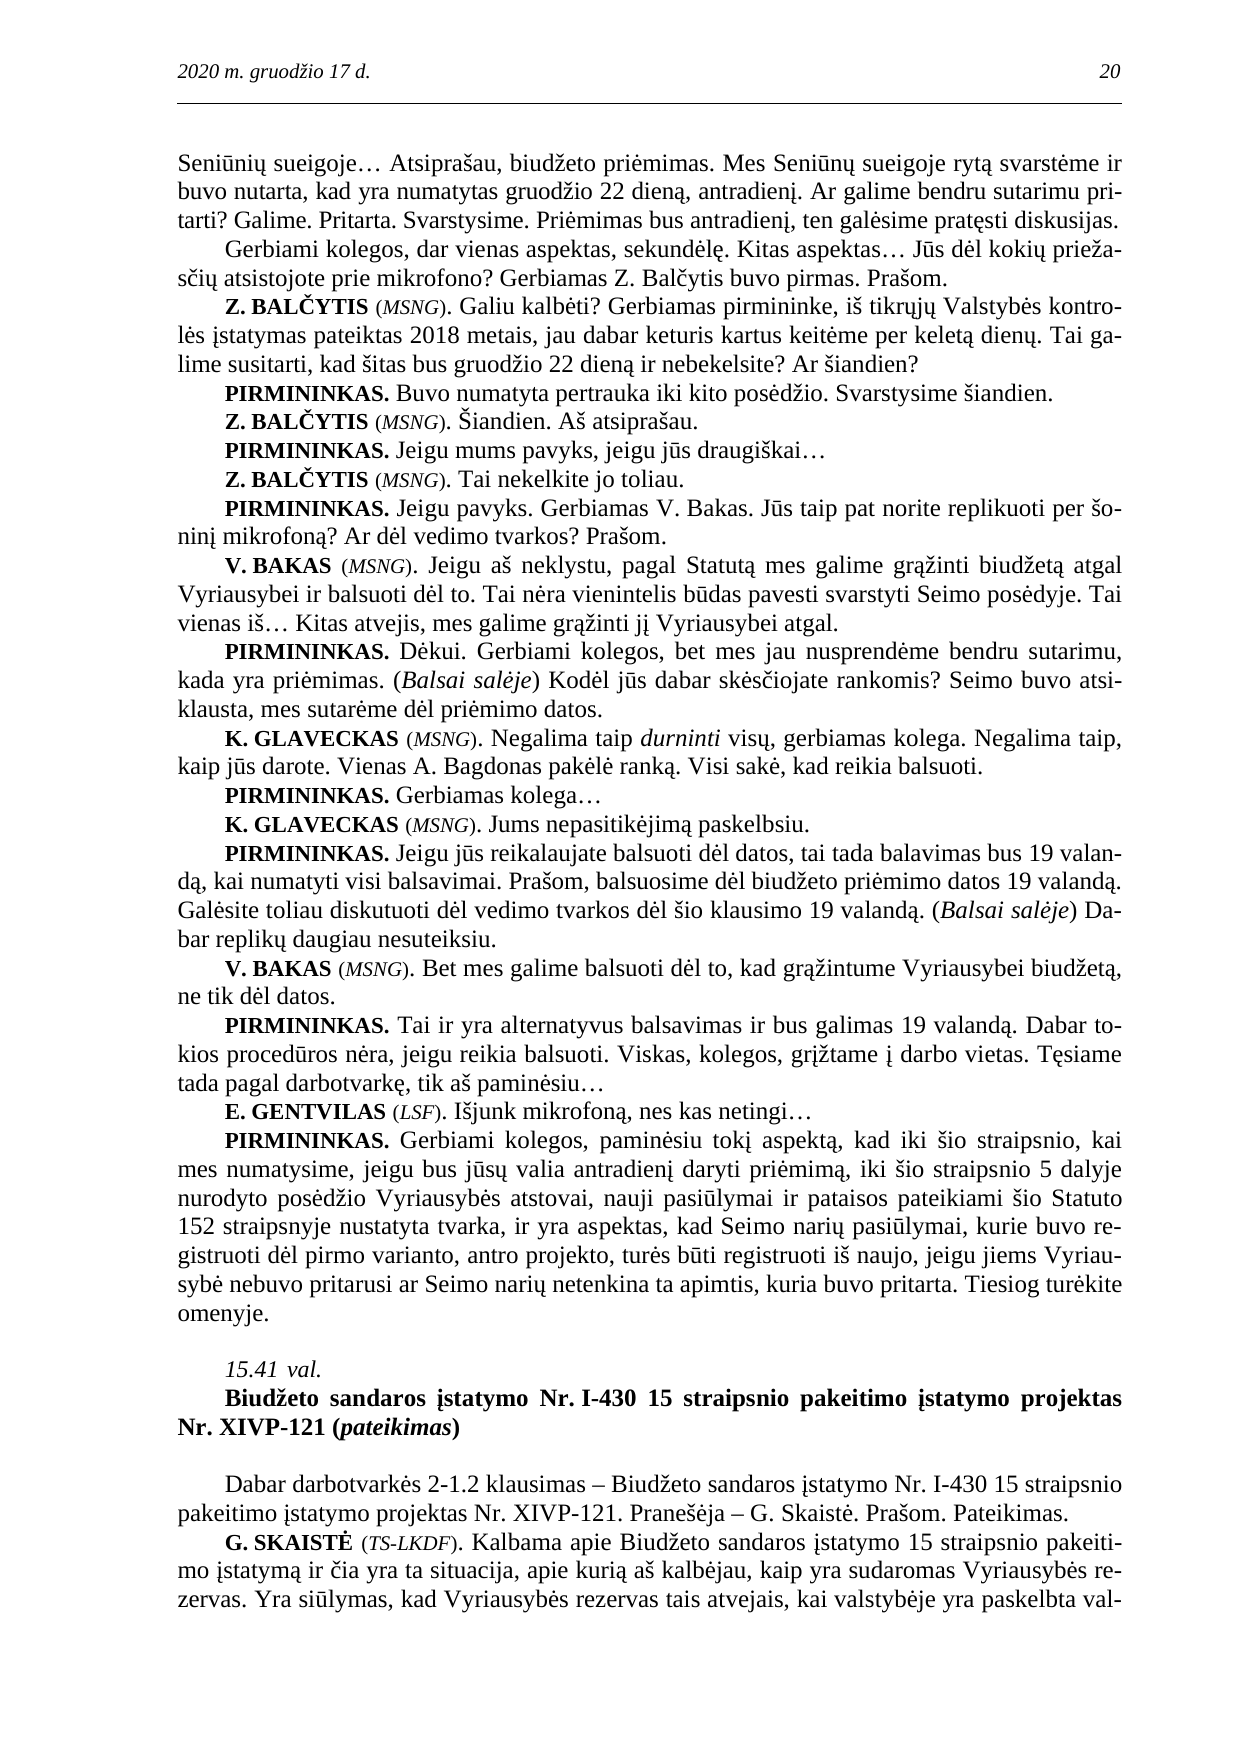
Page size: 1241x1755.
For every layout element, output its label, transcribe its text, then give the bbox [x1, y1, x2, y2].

text PIRMININKAS. Ger­bia­mas ko­le­ga… [177, 780, 1122, 809]
text PIRMININKAS. Ger­bia­mi ko­le­gos, pa­mi­nė­siu to­kį as­pek­tą, kad iki šio straips­nio, kai mes nu­ma­ty­si­me, jei­gu bus jū­sų va­lia ant­ra­die­nį da­ry­ti pri­ėmi­mą, iki šio straips­nio 5 da­ly­je nu­ro­dy­to po­sė­džio Vy­riau­sy­bės at­sto­vai, nau­ji pa­siū­ly­mai ir pa­tai­sos pa­tei­kia­mi šio Sta­tu­to 152 straips­ny­je nu­sta­ty­ta tvar­ka, ir yra as­pek­tas, kad Sei­mo na­rių pa­siū­ly­mai, ku­rie bu­vo re­gist­ruo­ti dėl pir­mo va­rian­to, an­tro pro­jek­to, tu­rės bū­ti re­gist­ruo­ti iš nau­jo, jei­gu jiems Vy­riau­sy­bė ne­bu­vo pri­ta­ru­si ar Sei­mo na­rių ne­ten­ki­na ta ap­im­tis, ku­ria bu­vo pri­tar­ta. Tie­siog tu­rė­ki­te ome­ny­je. [177, 1125, 1122, 1326]
text Z. BALČYTIS (MSNG). Ga­liu kal­bė­ti? Ger­bia­mas pir­mi­nin­ke, iš tik­rų­jų Vals­ty­bės kon­tro­lės įsta­ty­mas pa­teik­tas 2018 me­tais, jau da­bar ke­tu­ris kar­tus kei­tė­me per ke­le­tą die­nų. Tai ga­li­me su­si­tar­ti, kad ši­tas bus gruo­džio 22 die­ną ir ne­be­kel­si­te? Ar šian­dien? [177, 291, 1122, 378]
text PIRMININKAS. Tai ir yra al­ter­na­ty­vus bal­sa­vi­mas ir bus ga­li­mas 19 va­lan­dą. Da­bar to­kios pro­ce­dū­ros nė­ra, jei­gu rei­kia bal­suo­ti. Vis­kas, ko­le­gos, grįž­ta­me į dar­bo vie­tas. Tę­sia­me ta­da pa­gal dar­bo­tvarkę, tik aš pa­mi­nė­siu… [177, 1010, 1122, 1096]
text PIRMININKAS. Bu­vo nu­ma­ty­ta per­trau­ka iki ki­to po­sė­džio. Svars­ty­si­me šian­dien. [177, 378, 1122, 406]
text PIRMININKAS. Jei­gu mums pa­vyks, jei­gu jūs drau­giš­kai… [177, 435, 1122, 464]
text PIRMININKAS. Jei­gu jūs rei­ka­lau­ja­te bal­suo­ti dėl da­tos, tai ta­da ba­la­vi­mas bus 19 va­lan­dą, kai nu­ma­ty­ti vi­si bal­sa­vi­mai. Pra­šom, bal­suo­si­me dėl biu­dže­to pri­ėmi­mo da­tos 19 va­lan­dą. Ga­lė­si­te to­liau dis­ku­tuo­ti dėl ve­di­mo tvar­kos dėl šio klau­si­mo 19 va­lan­dą. (Bal­sai sa­lė­je) Da­bar re­pli­kų dau­giau ne­su­teik­siu. [177, 838, 1122, 953]
text PIRMININKAS. Jei­gu pa­vyks. Ger­bia­mas V. Ba­kas. Jūs taip pat no­ri­te re­pli­kuo­ti per šo­ni­nį mik­ro­fo­ną? Ar dėl ve­di­mo tvar­kos? Pra­šom. [177, 493, 1122, 550]
text Se­niū­nių su­ei­go­je… At­si­pra­šau, biu­dže­to pri­ėmi­mas. Mes Se­niū­nų su­ei­go­je ry­tą svars­tė­me ir bu­vo nu­tar­ta, kad yra nu­ma­ty­tas gruo­džio 22 die­ną, ant­ra­die­nį. Ar ga­li­me ben­dru su­ta­ri­mu pri­tar­ti? Ga­li­me. Pri­tar­ta. Svars­ty­si­me. Pri­ėmi­mas bus ant­ra­die­nį, ten ga­lė­si­me pra­tęs­ti dis­kusi­jas. [177, 148, 1122, 234]
text PIRMININKAS. Dė­kui. Ger­bia­mi ko­le­gos, bet mes jau nu­spren­dė­me ben­dru su­ta­ri­mu, ka­da yra pri­ėmi­mas. (Bal­sai sa­lė­je) Ko­dėl jūs da­bar skės­čio­ja­te ran­ko­mis? Sei­mo bu­vo at­si­klaus­ta, mes su­ta­rė­me dėl pri­ėmi­mo da­tos. [177, 636, 1122, 723]
text K. GLAVECKAS (MSNG). Ne­ga­li­ma taip dur­nin­ti vi­sų, ger­bia­mas ko­le­ga. Ne­ga­li­ma taip, kaip jūs da­ro­te. Vie­nas A. Bag­do­nas pa­kė­lė ran­ką. Vi­si sa­kė, kad rei­kia bal­suo­ti. [177, 723, 1122, 780]
text Z. BALČYTIS (MSNG). Tai ne­kel­ki­te jo to­liau. [177, 464, 1122, 493]
text K. GLAVECKAS (MSNG). Jums ne­pa­si­ti­kė­ji­mą pa­skelb­siu. [177, 809, 1122, 838]
text Da­bar dar­bo­tvarkės 2-1.2 klau­si­mas – Biu­dže­to san­da­ros įsta­ty­mo Nr. I-430 15 straips­nio pa­kei­ti­mo įsta­ty­mo pro­jek­tas Nr. XIVP-121. Pra­ne­šė­ja – G. Skais­tė. Pra­šom. Pa­tei­ki­mas. [177, 1469, 1122, 1527]
text Z. BALČYTIS (MSNG). Šian­dien. Aš at­si­pra­šau. [177, 406, 1122, 435]
text 15.41 val. [224, 1355, 1122, 1383]
text Ger­bia­mi ko­le­gos, dar vie­nas as­pek­tas, se­kun­dė­lę. Ki­tas as­pek­tas… Jūs dėl ko­kių prie­ža­s­čių at­si­sto­jo­te prie mik­ro­fo­no? Ger­bia­mas Z. Bal­čy­tis bu­vo pir­mas. Pra­šom. [177, 234, 1122, 291]
text Biu­dže­to san­da­ros įsta­ty­mo Nr. I-430 15 straips­nio pa­kei­ti­mo įsta­ty­mo pro­jek­tas Nr. XIVP-121 (pa­tei­ki­mas) [177, 1383, 1122, 1440]
text V. BAKAS (MSNG). Jei­gu aš ne­klys­tu, pa­gal Sta­tu­tą mes ga­li­me grą­žin­ti biu­dže­tą at­gal Vy­riau­sy­bei ir bal­suo­ti dėl to. Tai nė­ra vie­nin­te­lis bū­das pa­ves­ti svars­ty­ti Sei­mo po­sė­dy­je. Tai vie­nas iš… Ki­tas at­ve­jis, mes ga­li­me grą­žin­ti jį Vy­riau­sy­bei at­gal. [177, 550, 1122, 636]
text E. GENTVILAS (LSF). Iš­junk mik­ro­fo­ną, nes kas ne­tin­gi… [177, 1096, 1122, 1125]
text G. SKAISTĖ (TS-LKDF). Kal­ba­ma apie Biu­dže­to san­da­ros įsta­ty­mo 15 straips­nio pa­kei­ti­mo įsta­ty­mą ir čia yra ta si­tu­a­ci­ja, apie ku­rią aš kal­bė­jau, kaip yra su­da­ro­mas Vy­riau­sy­bės re­zer­vas. Yra siū­ly­mas, kad Vy­riau­sy­bės re­zer­vas tais at­ve­jais, kai vals­ty­bė­je yra pa­skelb­ta val­ [177, 1527, 1122, 1613]
text V. BAKAS (MSNG). Bet mes ga­li­me bal­suo­ti dėl to, kad grą­žin­tu­me Vy­riau­sy­bei biu­dže­tą, ne tik dėl da­tos. [177, 953, 1122, 1010]
